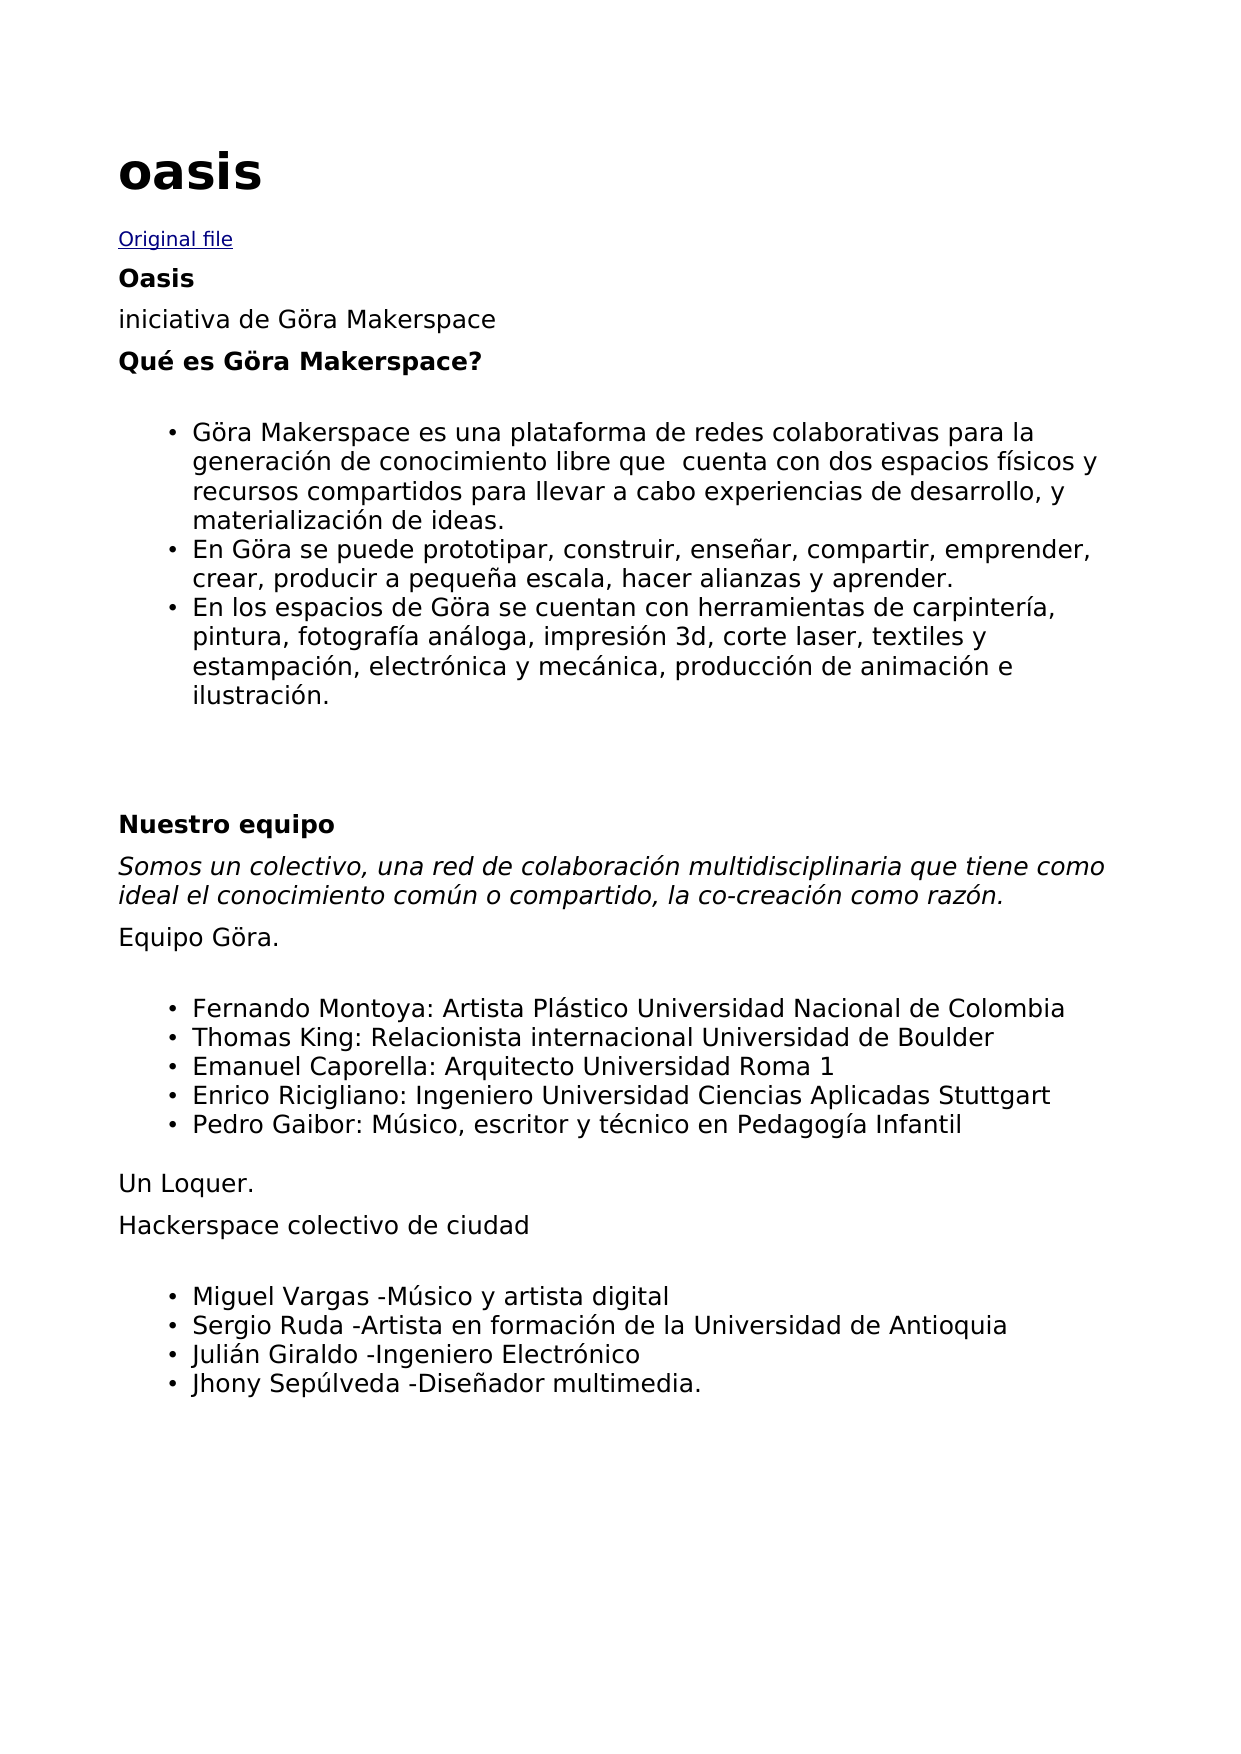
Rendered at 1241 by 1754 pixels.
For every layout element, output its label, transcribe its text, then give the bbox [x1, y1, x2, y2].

text Nuestro equipo [118, 810, 1122, 839]
list Fernando Montoya: Artista Plástico Universidad Nacional de Colombia [177, 994, 1122, 1023]
text Original file [118, 214, 1122, 251]
list Julián Giraldo -Ingeniero Electrónico [177, 1341, 1122, 1370]
text Equipo Göra. [118, 923, 1122, 952]
list Pedro Gaibor: Músico, escritor y técnico en Pedagogía Infantil [177, 1111, 1122, 1140]
list Sergio Ruda -Artista en formación de la Universidad de Antioquia [177, 1311, 1122, 1341]
text Hackerspace colectivo de ciudad [118, 1211, 1122, 1240]
list Jhony Sepúlveda -Diseñador multimedia. [177, 1370, 1122, 1399]
list En los espacios de Göra se cuentan con herramientas de carpintería, pintura, fotografía análoga, impresión 3d, corte laser, textiles y estampación, electrónica y mecánica, producción de animación e ilustración. [177, 593, 1122, 710]
list Enrico Ricigliano: Ingeniero Universidad Ciencias Aplicadas Stuttgart [177, 1082, 1122, 1111]
subtitle oasis [118, 143, 1122, 201]
text Somos un colectivo, una red de colaboración multidisciplinaria que tiene como ideal el conocimiento común o compartido, la co-creación como razón. [118, 852, 1122, 910]
list Miguel Vargas -Músico y artista digital [177, 1282, 1122, 1311]
list Emanuel Caporella: Arquitecto Universidad Roma 1 [177, 1052, 1122, 1082]
list Thomas King: Relacionista internacional Universidad de Boulder [177, 1023, 1122, 1052]
text iniciativa de Göra Makerspace [118, 306, 1122, 335]
text Qué es Göra Makerspace? [118, 347, 1122, 376]
list Göra Makerspace es una plataforma de redes colaborativas para la generación de conocimiento libre que cuenta con dos espacios físicos y recursos compartidos para llevar a cabo experiencias de desarrollo, y materialización de ideas. [177, 418, 1122, 535]
text Oasis [118, 264, 1122, 293]
list En Göra se puede prototipar, construir, enseñar, compartir, emprender, crear, producir a pequeña escala, hacer alianzas y aprender. [177, 535, 1122, 593]
text Un Loquer. [118, 1169, 1122, 1198]
